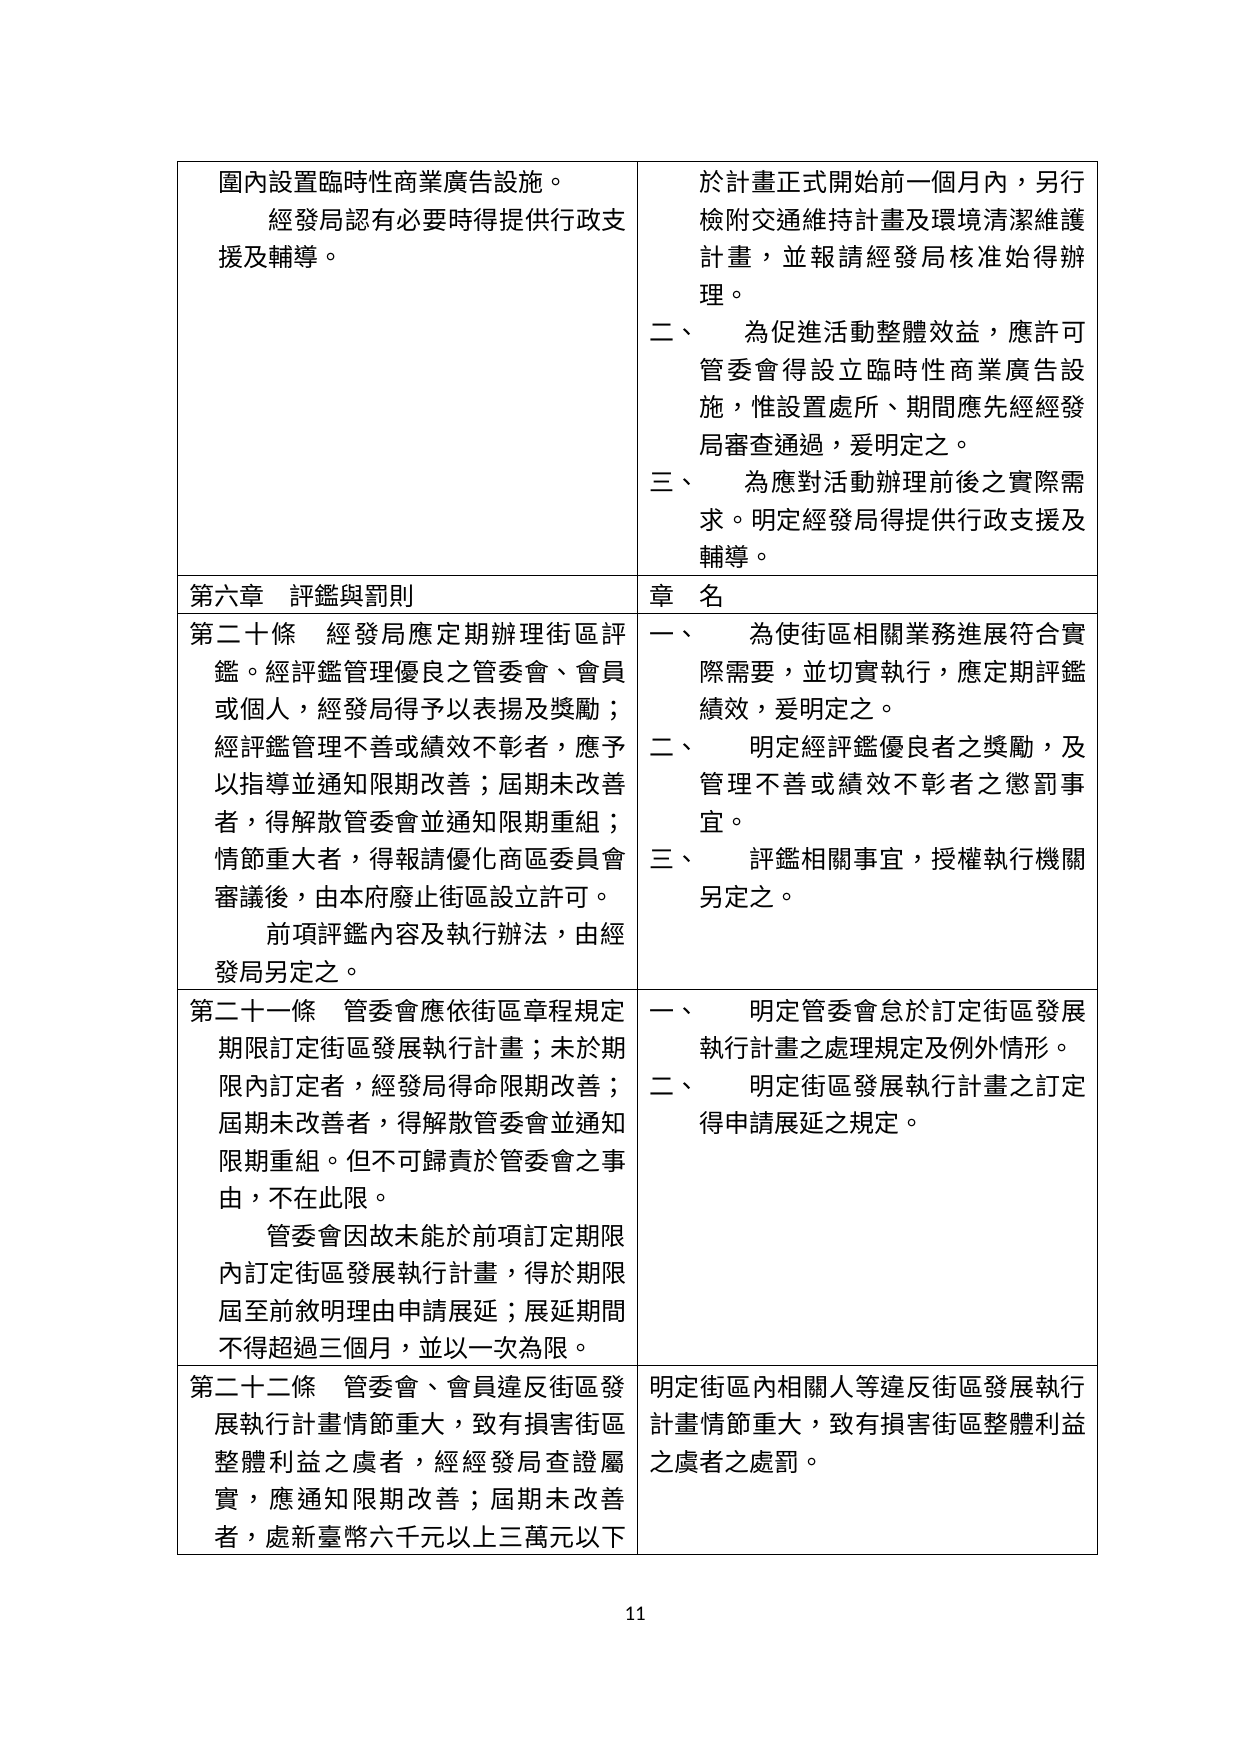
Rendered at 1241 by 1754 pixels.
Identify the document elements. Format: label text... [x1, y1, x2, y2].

table_cell 第六章 評鑑與罰則 [178, 576, 637, 613]
table_cell 第二十一條 管委會應依街區章程規定期限訂定街區發展執行計畫；未於期限內訂定者，經發局得命限期改善；屆期未改善者，得解散管委會並通知限期重組。但不可歸責於管委會之事由，不在此限。 管委會因故未能於前項訂定期限內訂定街區發展執行計畫，得於期限屆至前敘明理由申請展延；展延期間不得超過三個月，並以一次為限。 [178, 990, 637, 1365]
table_cell 第二十條 經發局應定期辦理街區評鑑。經評鑑管理優良之管委會、會員或個人，經發局得予以表揚及獎勵；經評鑑管理不善或績效不彰者，應予以指導並通知限期改善；屆期未改善者，得解散管委會並通知限期重組；情節重大者，得報請優化商區委員會審議後，由本府廢止街區設立許可。 前項評鑑內容及執行辦法，由經發局另定之。 [178, 614, 637, 989]
table_cell 管委會辦理各式活動，應先擬定街區發展執行計畫，報請優化商區委員會審議後，由本府核定後執行，為第十六條第一項明定，俾利有據可循。惟為顧及群眾利益，及區域內整體發展，爰明定管委會應於計畫正式開始前一個月內，另行檢附交通維持計畫及環境清潔維護計畫，並報請經發局核准始得辦理。 為促進活動整體效益，應許可管委會得設立臨時性商業廣告設施，惟設置處所、期間應先經經發局審查通過，爰明定之。 為應對活動辦理前後之實際需求。明定經發局得提供行政支援及輔導。 [638, 162, 649, 575]
table_cell 章 名 [638, 576, 1097, 613]
table_cell 為使街區相關業務進展符合實際需要，並切實執行，應定期評鑑績效，爰明定之。 明定經評鑑優良者之獎勵，及管理不善或績效不彰者之懲罰事宜。 評鑑相關事宜，授權執行機關另定之。 [638, 614, 1097, 989]
table_cell 明定管委會怠於訂定街區發展執行計畫之處理規定及例外情形。 明定街區發展執行計畫之訂定得申請展延之規定。 [638, 990, 1097, 1365]
table_cell 明定街區內相關人等違反街區發展執行計畫情節重大，致有損害街區整體利益之虞者之處罰。 [638, 1366, 1097, 1554]
table_cell 第十九條 管委會依街區發展執行計畫舉辦活動，應於活動開始前一個月檢附交通維持計畫及環境清潔維護計畫，報請經發局核准始得辦理。 前項活動辦理期間，管委會得經經發局審查通過後，在指定期間及範圍內設置臨時性商業廣告設施。 經發局認有必要時得提供行政支援及輔導。 [178, 162, 637, 575]
table_cell 第二十二條 管委會、會員違反街區發展執行計畫情節重大，致有損害街區整體利益之虞者，經經發局查證屬實，應通知限期改善；屆期未改善者，處新臺幣六千元以上三萬元以下 [178, 1366, 637, 1554]
